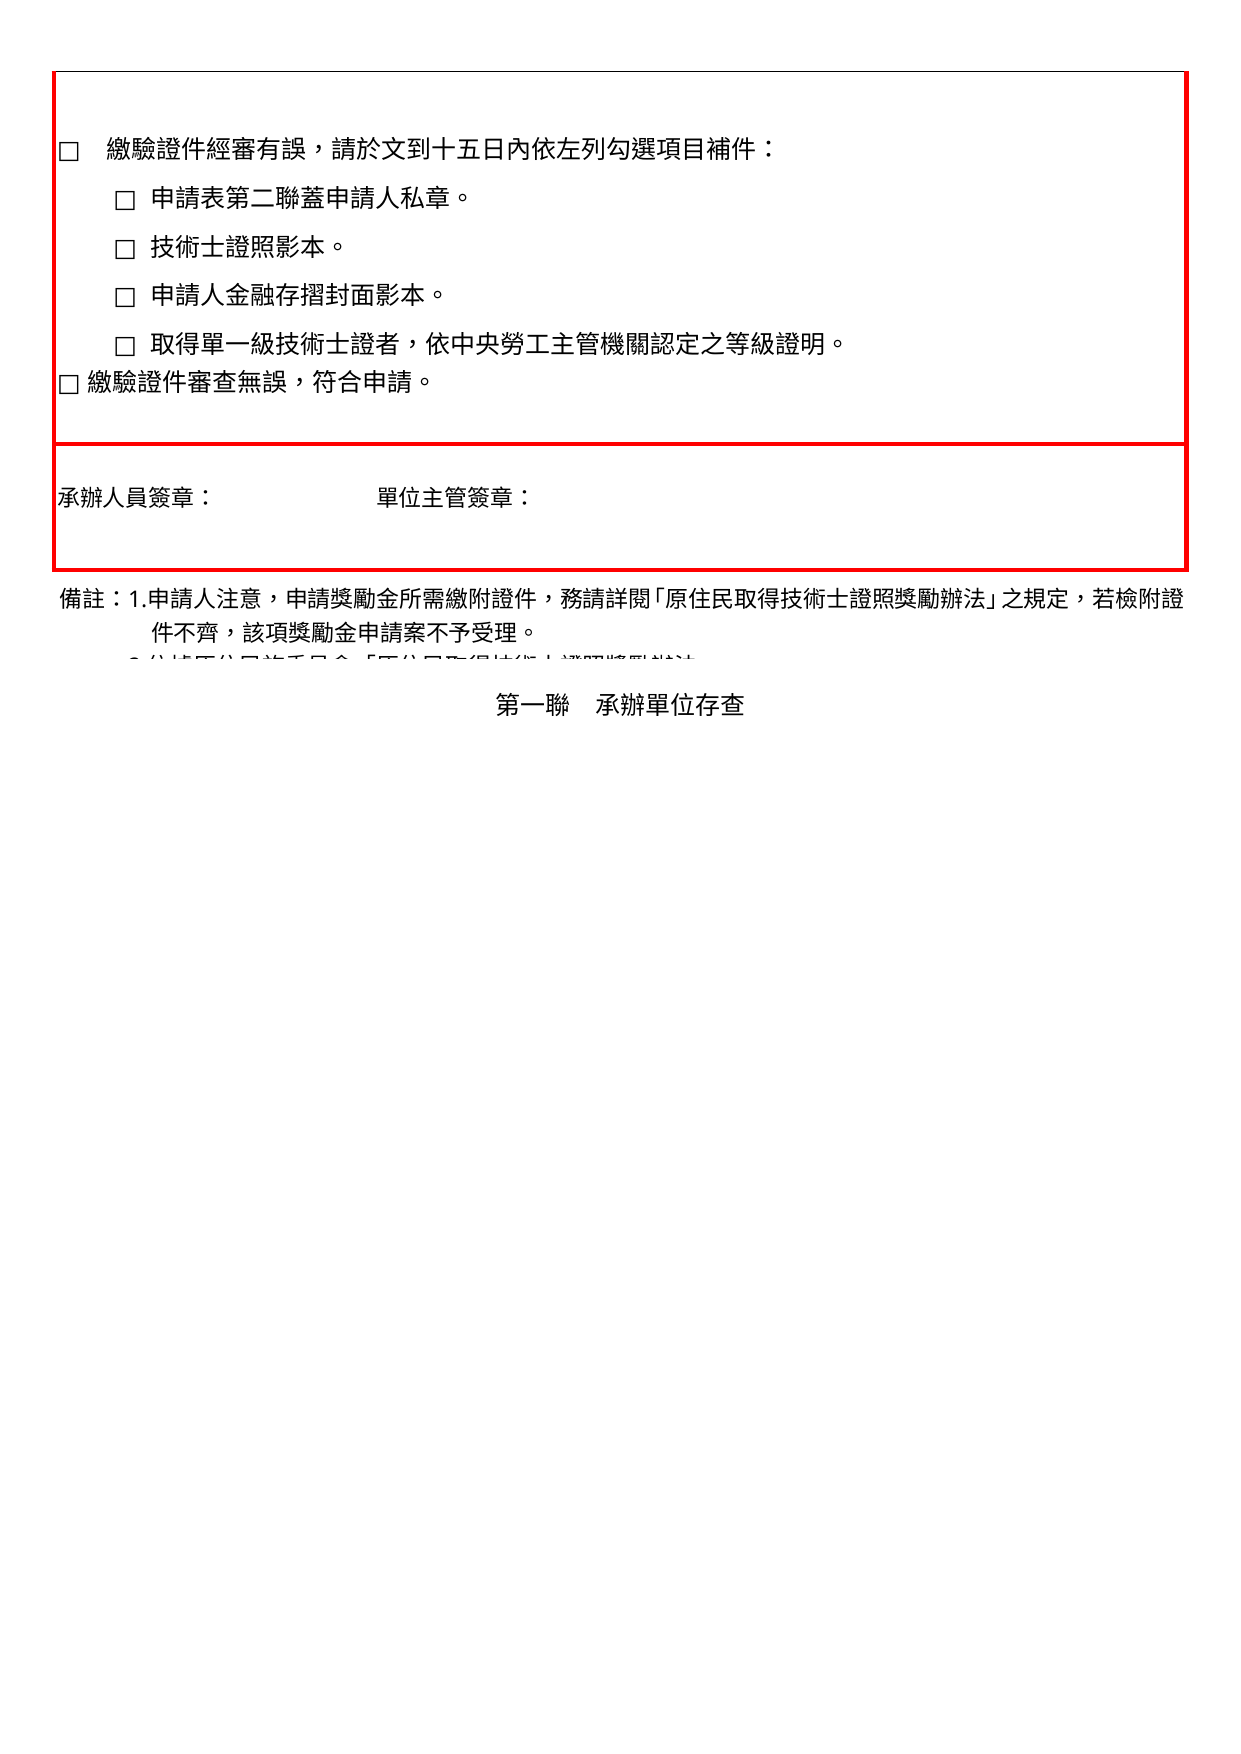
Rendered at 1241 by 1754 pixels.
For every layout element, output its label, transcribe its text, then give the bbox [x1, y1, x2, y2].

table_cell 繳驗證件經審有誤，請於文到十五日內依左列勾選項目補件： 申請表第二聯蓋申請人私章。 技術士證照影本。 申請人金融存摺封面影本。 取得單一級技術士證者，依中央勞工主管機關認定之等級證明。 □ 繳驗證件審查無誤，符合申請。 [56, 72, 1184, 441]
text 第一聯 承辦單位存查 [59, 684, 1181, 722]
table_cell 承辦人員簽章： 單位主管簽章： [56, 446, 1184, 567]
text 2.依據原住民族委員會「原住民取得技術士證照獎勵辦法」。 [59, 648, 1184, 659]
text 備註：1.申請人注意，申請獎勵金所需繳附證件，務請詳閱「原住民取得技術士證照獎勵辦法」之規定，若檢附證件不齊，該項獎勵金申請案不予受理。 [59, 581, 1184, 648]
